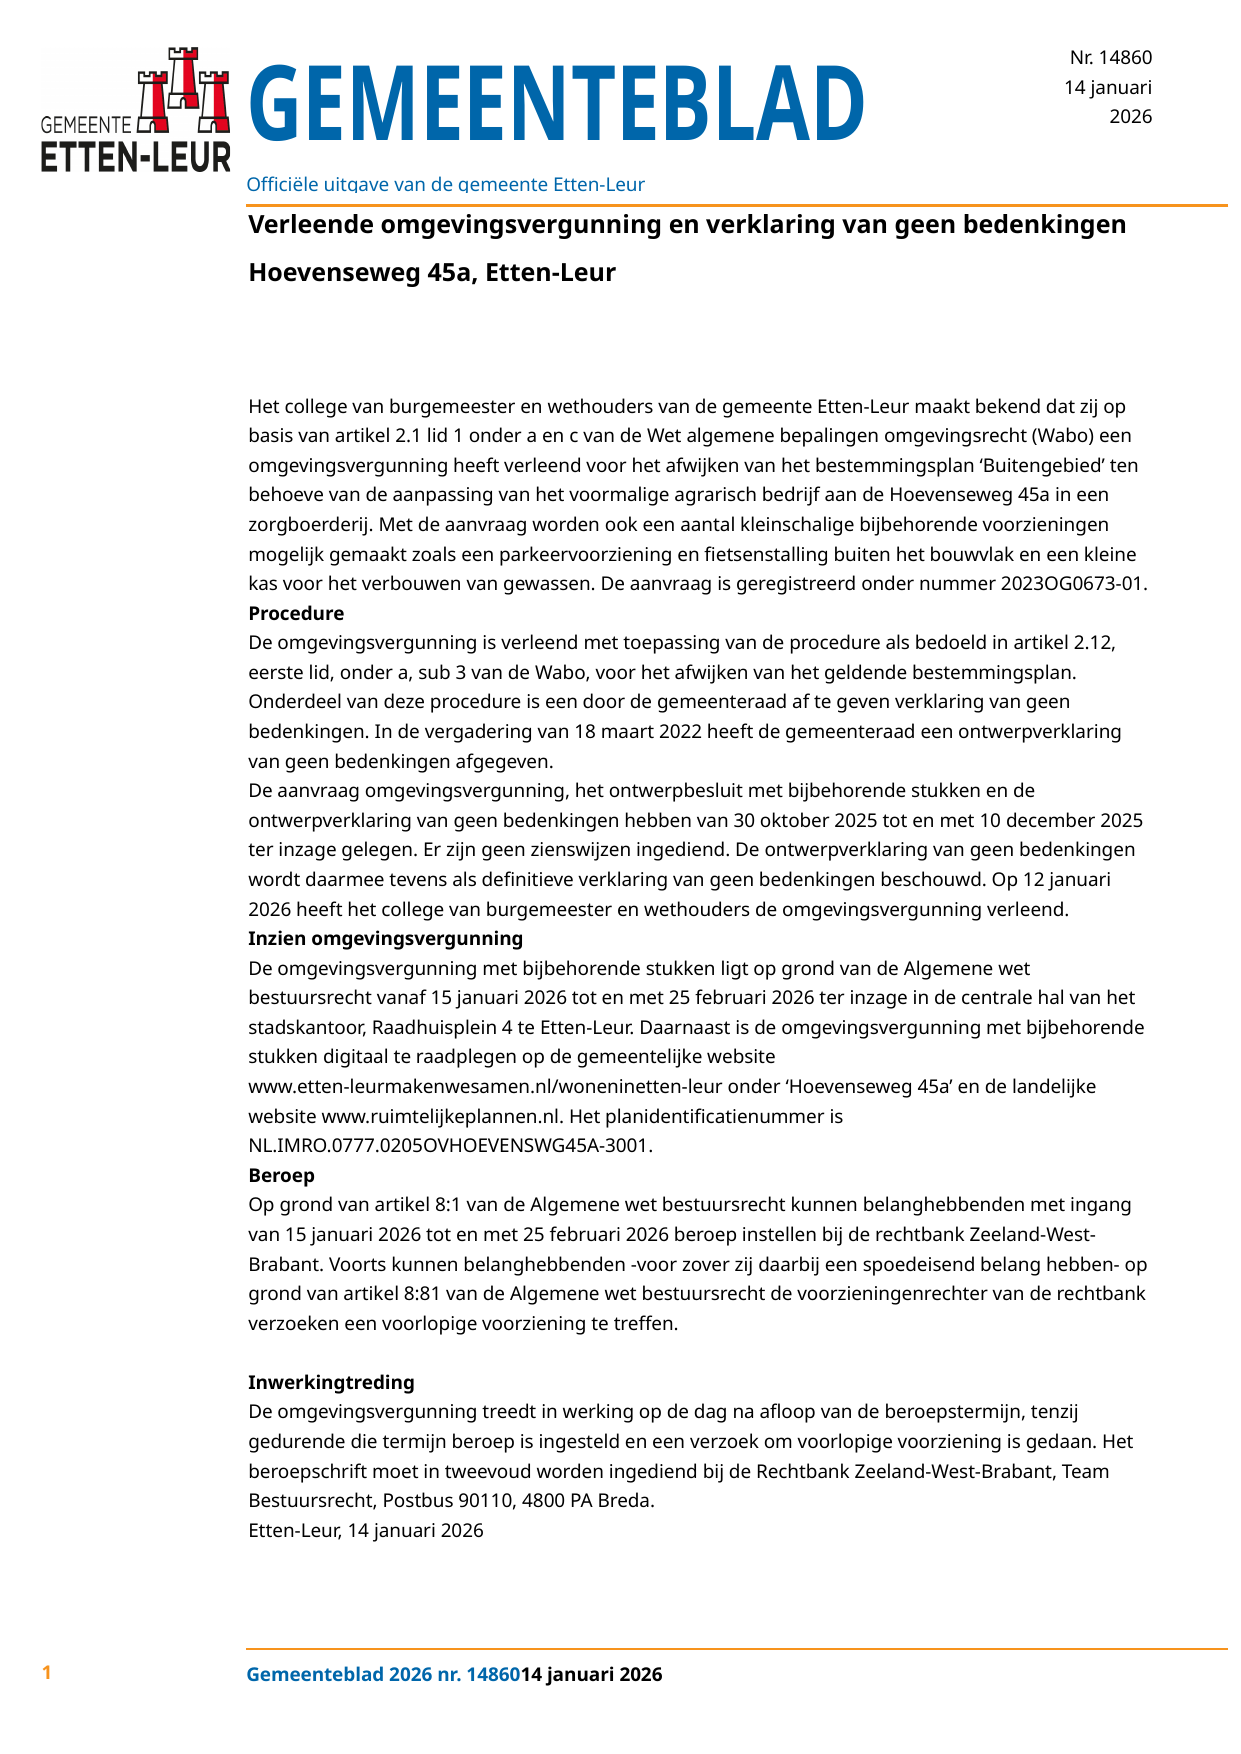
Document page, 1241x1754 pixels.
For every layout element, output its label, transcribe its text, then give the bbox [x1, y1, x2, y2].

text Procedure [248, 600, 1152, 626]
text gedurende die termijn beroep is ingesteld en een verzoek om voorlopige voorziening is gedaan. Het beroepschrift moet in tweevoud worden ingediend bij de Rechtbank Zeeland-West-Brabant, Team Bestuursrecht, Postbus 90110, 4800 PA Breda. [248, 1428, 1152, 1513]
text van 15 januari 2026 tot en met 25 februari 2026 beroep instellen bij de rechtbank Zeeland-West-Brabant. Voorts kunnen belanghebbenden -voor zover zij daarbij een spoedeisend belang hebben- op grond van artikel 8:81 van de Algemene wet bestuursrecht de voorzieningenrechter van de rechtbank verzoeken een voorlopige voorziening te treffen. [248, 1221, 1152, 1336]
text eerste lid, onder a, sub 3 van de Wabo, voor het afwijken van het geldende bestemmingsplan. [248, 659, 1152, 685]
text Verleende omgevingsvergunning en verklaring van geen bedenkingen Hoevenseweg 45a, Etten-Leur [248, 207, 1152, 288]
text bedenkingen. In de vergadering van 18 maart 2022 heeft de gemeenteraad een ontwerpverklaring van geen bedenkingen afgegeven. [248, 718, 1152, 774]
text Inzien omgevingsvergunning [248, 925, 1152, 951]
text De omgevingsvergunning is verleend met toepassing van de procedure als bedoeld in artikel 2.12, [248, 629, 1152, 655]
text Beroep [248, 1162, 1152, 1188]
text Etten-Leur, 14 januari 2026 [248, 1517, 1152, 1543]
text Op grond van artikel 8:1 van de Algemene wet bestuursrecht kunnen belanghebbenden met ingang [248, 1192, 1152, 1217]
text Onderdeel van deze procedure is een door de gemeenteraad af te geven verklaring van geen [248, 689, 1152, 714]
text De aanvraag omgevingsvergunning, het ontwerpbesluit met bijbehorende stukken en de [248, 777, 1152, 803]
text De omgevingsvergunning met bijbehorende stukken ligt op grond van de Algemene wet bestuursrecht vanaf 15 januari 2026 tot en met 25 februari 2026 ter inzage in de centrale hal van het stadskantoor, Raadhuisplein 4 te Etten-Leur. Daarnaast is de omgevingsvergunning met bijbehorende stukken digitaal te raadplegen op de gemeentelijke website www.etten-leurmakenwesamen.nl/woneninetten-leur onder ‘Hoevenseweg 45a’ en de landelijke website www.ruimtelijkeplannen.nl. Het planidentificatienummer is NL.IMRO.0777.0205OVHOEVENSWG45A-3001. [248, 955, 1152, 1158]
text ontwerpverklaring van geen bedenkingen hebben van 30 oktober 2025 tot en met 10 december 2025 ter inzage gelegen. Er zijn geen zienswijzen ingediend. De ontwerpverklaring van geen bedenkingen wordt daarmee tevens als definitieve verklaring van geen bedenkingen beschouwd. Op 12 januari 2026 heeft het college van burgemeester en wethouders de omgevingsvergunning verleend. [248, 807, 1152, 922]
text Inwerkingtreding [248, 1369, 1152, 1395]
text De omgevingsvergunning treedt in werking op de dag na afloop van de beroepstermijn, tenzij [248, 1399, 1152, 1424]
text Het college van burgemeester en wethouders van de gemeente Etten-Leur maakt bekend dat zij op basis van artikel 2.1 lid 1 onder a en c van de Wet algemene bepalingen omgevingsrecht (Wabo) een omgevingsvergunning heeft verleend voor het afwijken van het bestemmingsplan ‘Buitengebied’ ten behoeve van de aanpassing van het voormalige agrarisch bedrijf aan de Hoevenseweg 45a in een zorgboerderij. Met de aanvraag worden ook een aantal kleinschalige bijbehorende voorzieningen mogelijk gemaakt zoals een parkeervoorziening en fietsenstalling buiten het bouwvlak en een kleine kas voor het verbouwen van gewassen. De aanvraag is geregistreerd onder nummer 2023OG0673-01. [248, 393, 1152, 596]
picture [41, 47, 231, 172]
